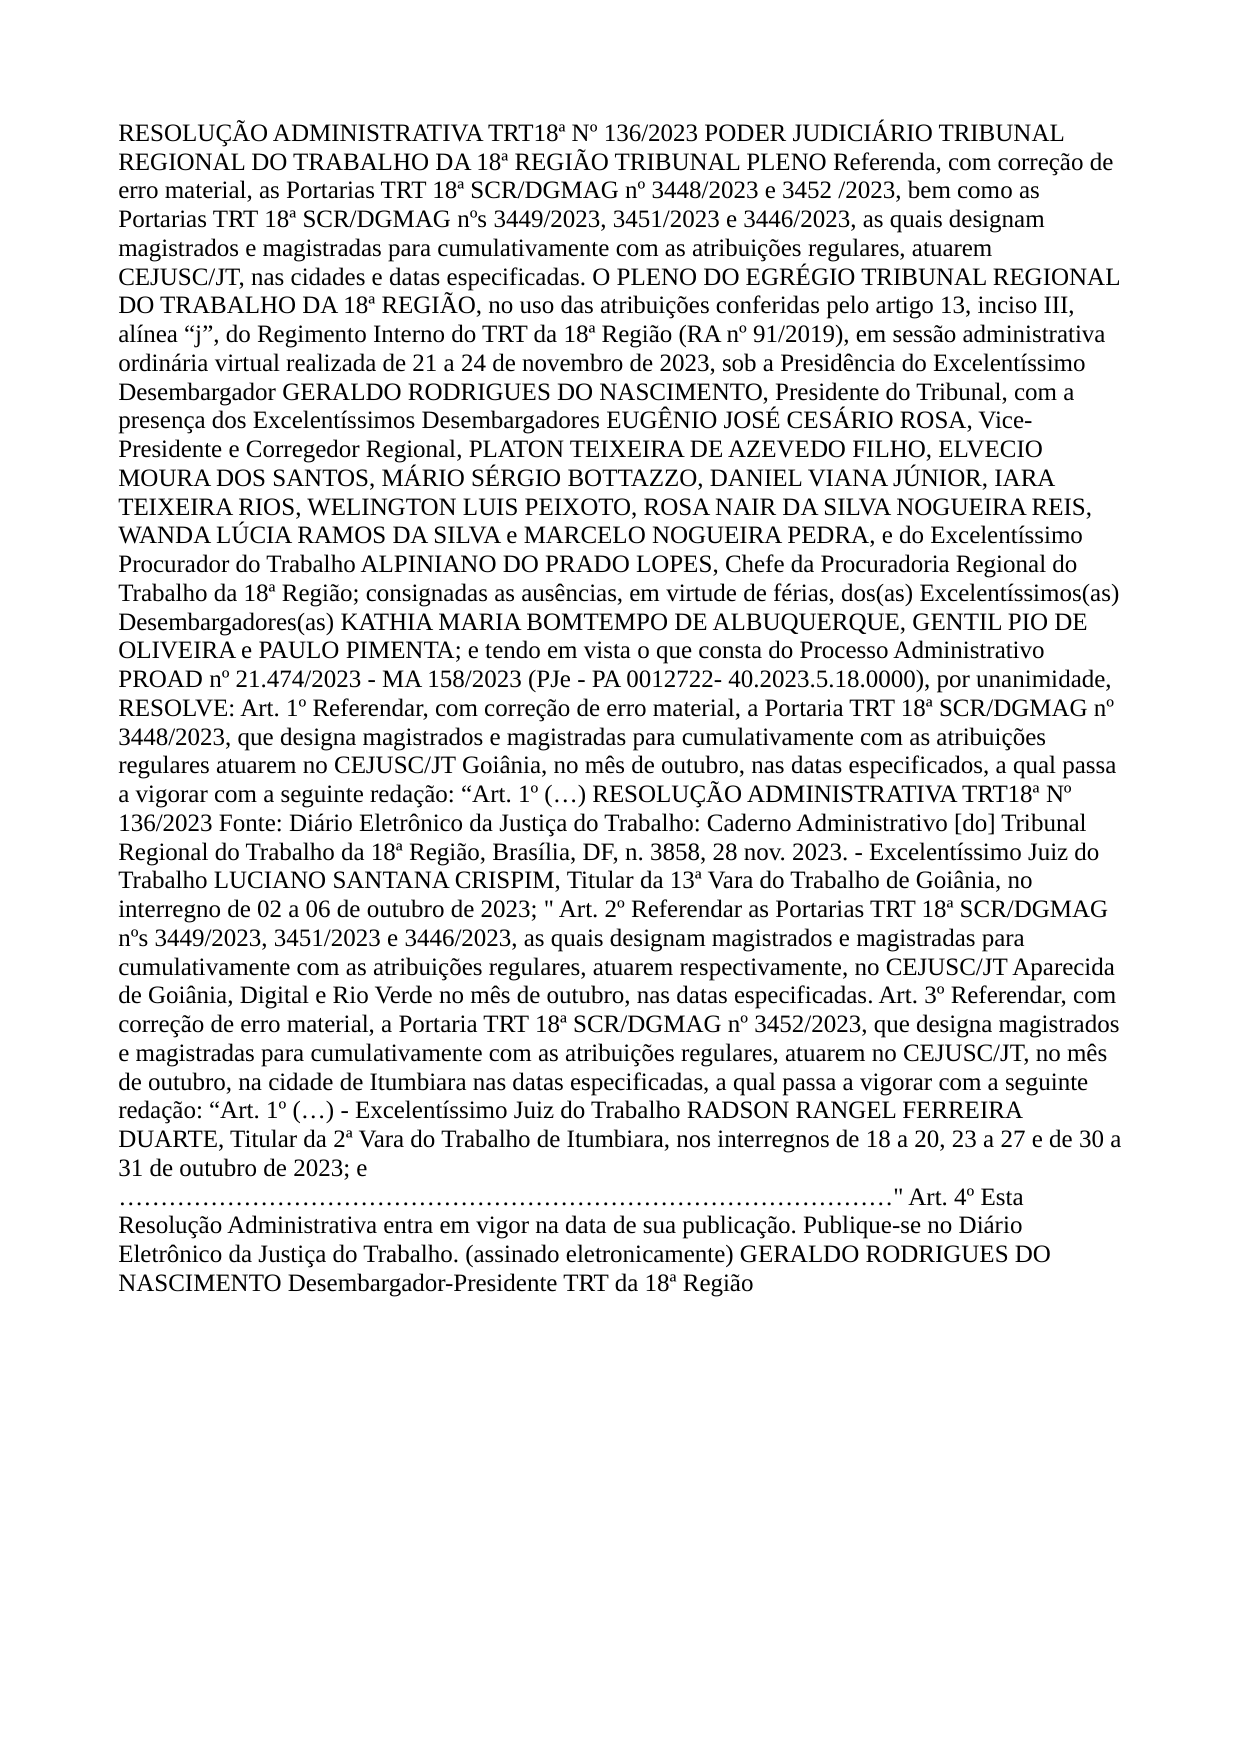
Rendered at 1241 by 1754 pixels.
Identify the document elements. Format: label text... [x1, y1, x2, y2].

text RESOLUÇÃO ADMINISTRATIVA TRT18ª Nº 136/2023 PODER JUDICIÁRIO TRIBUNAL REGIONAL DO TRABALHO DA 18ª REGIÃO TRIBUNAL PLENO Referenda, com correção de erro material, as Portarias TRT 18ª SCR/DGMAG nº 3448/2023 e 3452 /2023, bem como as Portarias TRT 18ª SCR/DGMAG nºs 3449/2023, 3451/2023 e 3446/2023, as quais designam magistrados e magistradas para cumulativamente com as atribuições regulares, atuarem CEJUSC/JT, nas cidades e datas especificadas. O PLENO DO EGRÉGIO TRIBUNAL REGIONAL DO TRABALHO DA 18ª REGIÃO, no uso das atribuições conferidas pelo artigo 13, inciso III, alínea “j”, do Regimento Interno do TRT da 18ª Região (RA nº 91/2019), em sessão administrativa ordinária virtual realizada de 21 a 24 de novembro de 2023, sob a Presidência do Excelentíssimo Desembargador GERALDO RODRIGUES DO NASCIMENTO, Presidente do Tribunal, com a presença dos Excelentíssimos Desembargadores EUGÊNIO JOSÉ CESÁRIO ROSA, Vice-Presidente e Corregedor Regional, PLATON TEIXEIRA DE AZEVEDO FILHO, ELVECIO MOURA DOS SANTOS, MÁRIO SÉRGIO BOTTAZZO, DANIEL VIANA JÚNIOR, IARA TEIXEIRA RIOS, WELINGTON LUIS PEIXOTO, ROSA NAIR DA SILVA NOGUEIRA REIS, WANDA LÚCIA RAMOS DA SILVA e MARCELO NOGUEIRA PEDRA, e do Excelentíssimo Procurador do Trabalho ALPINIANO DO PRADO LOPES, Chefe da Procuradoria Regional do Trabalho da 18ª Região; consignadas as ausências, em virtude de férias, dos(as) Excelentíssimos(as) Desembargadores(as) KATHIA MARIA BOMTEMPO DE ALBUQUERQUE, GENTIL PIO DE OLIVEIRA e PAULO PIMENTA; e tendo em vista o que consta do Processo Administrativo PROAD nº 21.474/2023 - MA 158/2023 (PJe - PA 0012722- 40.2023.5.18.0000), por unanimidade, RESOLVE: Art. 1º Referendar, com correção de erro material, a Portaria TRT 18ª SCR/DGMAG nº 3448/2023, que designa magistrados e magistradas para cumulativamente com as atribuições regulares atuarem no CEJUSC/JT Goiânia, no mês de outubro, nas datas especificados, a qual passa a vigorar com a seguinte redação: “Art. 1º (…) RESOLUÇÃO ADMINISTRATIVA TRT18ª Nº 136/2023 Fonte: Diário Eletrônico da Justiça do Trabalho: Caderno Administrativo [do] Tribunal Regional do Trabalho da 18ª Região, Brasília, DF, n. 3858, 28 nov. 2023. - Excelentíssimo Juiz do Trabalho LUCIANO SANTANA CRISPIM, Titular da 13ª Vara do Trabalho de Goiânia, no interregno de 02 a 06 de outubro de 2023; " Art. 2º Referendar as Portarias TRT 18ª SCR/DGMAG nºs 3449/2023, 3451/2023 e 3446/2023, as quais designam magistrados e magistradas para cumulativamente com as atribuições regulares, atuarem respectivamente, no CEJUSC/JT Aparecida de Goiânia, Digital e Rio Verde no mês de outubro, nas datas especificadas. Art. 3º Referendar, com correção de erro material, a Portaria TRT 18ª SCR/DGMAG nº 3452/2023, que designa magistrados e magistradas para cumulativamente com as atribuições regulares, atuarem no CEJUSC/JT, no mês de outubro, na cidade de Itumbiara nas datas especificadas, a qual passa a vigorar com a seguinte redação: “Art. 1º (…) - Excelentíssimo Juiz do Trabalho RADSON RANGEL FERREIRA DUARTE, Titular da 2ª Vara do Trabalho de Itumbiara, nos interregnos de 18 a 20, 23 a 27 e de 30 a 31 de outubro de 2023; e …………………………………………………………………………………" Art. 4º Esta Resolução Administrativa entra em vigor na data de sua publicação. Publique-se no Diário Eletrônico da Justiça do Trabalho. (assinado eletronicamente) GERALDO RODRIGUES DO NASCIMENTO Desembargador-Presidente TRT da 18ª Região [118, 118, 1122, 1297]
